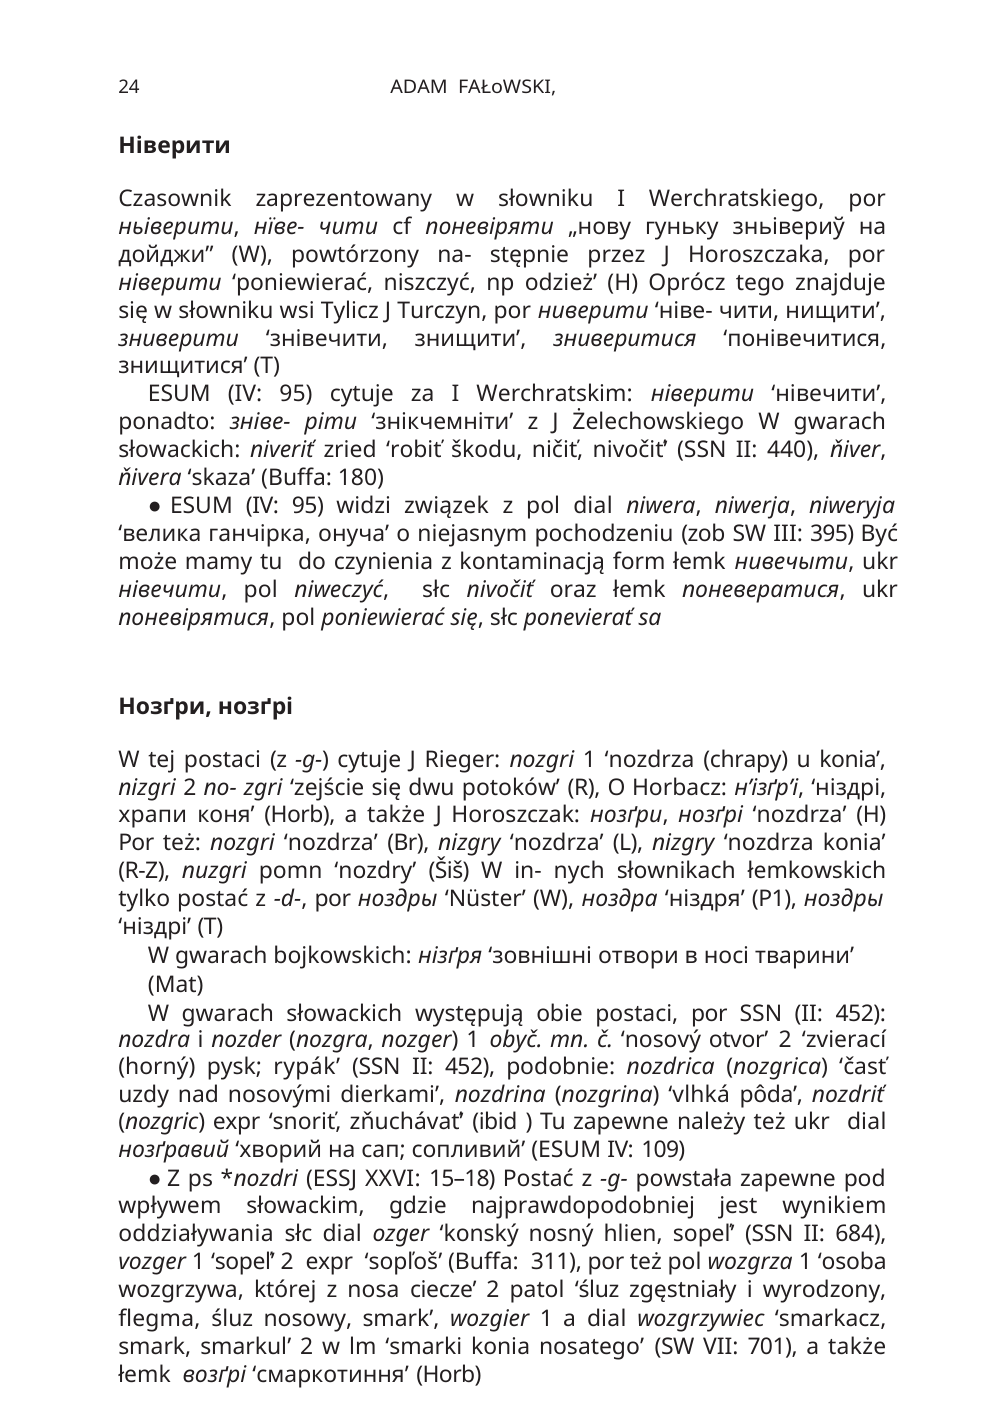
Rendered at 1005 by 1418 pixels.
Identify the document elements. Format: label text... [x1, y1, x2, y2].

text W gwarach słowackich występują obie postaci, por SSN (II: 452): nozdra i nozder (nozgra, nozger) 1 obyč. mn. č. ‘nosový otvor’ 2 ‘zvierací (horný) pysk; rypák’ (SSN II: 452), podobnie: nozdrica (nozgrica) ‘časť uzdy nad nosovými dierkami’, nozdrina (nozgrina) ‘vlhká pôda’, nozdriť (nozgric) expr ‘snoriť, zňuchávať’ (ibid ) Tu zapewne należy też ukr dial нозґравий ‘хворий на сап; сопливий’ (ESUM IV: 109) [118, 999, 886, 1164]
list ESUM (IV: 95) widzi związek z pol dial niwera, niwerja, niweryja ‘велика ганчірка, онуча’ o niejasnym pochodzeniu (zob SW III: 395) Być może mamy tu do czynienia z kontaminacją form łemk нивечыти, ukr нівечити, pol niweczyć, słc nivočiť oraz łemk поневератися, ukr поневірятися, pol poniewierać się, słc ponevierať sa [118, 491, 898, 631]
list Z ps *nozdri (ESSJ XXVI: 15–18) Postać z -g- powstała zapewne pod wpływem słowackim, gdzie najprawdopodobniej jest wynikiem oddziaływania słc dial ozger ‘konský nosný hlien, sopeľ’ (SSN II: 684), vozger 1 ‘sopeľ’ 2 expr ‘sopľoš’ (Buffa: 311), por też pol wozgrza 1 ‘osoba wozgrzywa, której z nosa ciecze’ 2 patol ‘śluz zgęstniały i wyrodzony, flegma, śluz nosowy, smark’, wozgier 1 a dial wozgrzywiec ‘smarkacz, smark, smarkul’ 2 w lm ‘smarki konia nosatego’ (SW VII: 701), a także łemk возґрі ‘смаркотиння’ (Horb) [118, 1164, 886, 1389]
text ESUM (IV: 95) cytuje za I Werchratskim: ніверити ‘нівечити’, ponadto: зніве- ріти ‘знікчемніти’ z J Żelechowskiego W gwarach słowackich: niveriť zried ‘robiť škodu, ničiť, nivočiť’ (SSN II: 440), ňiver, ňivera ‘skaza’ (Buffa: 180) [118, 379, 886, 491]
text W tej postaci (z -g-) cytuje J Rieger: nozgri 1 ‘nozdrza (chrapy) u konia’, nizgri 2 no- zgri ‘zejście się dwu potoków’ (R), O Horbacz: н’ізґр’і, ‘ніздрі, храпи коня’ (Horb), a także J Horoszczak: нозґри, нозґрі ‘nozdrza’ (H) Por też: nozgri ‘nozdrza’ (Br), nizgry ‘nozdrza’ (L), nizgry ‘nozdrza konia’ (R-Z), nuzgri pomn ‘nozdry’ (Šiš) W in- nych słownikach łemkowskich tylko postać z -d-, por ноздры ‘Nüster’ (W), ноздра ‘ніздря’ (Р1), ноздры ‘ніздрі’ (Т) [118, 745, 886, 940]
subtitle Нозґри, нозґрі [118, 690, 898, 721]
text Czasownik zaprezentowany w słowniku I Werchratskiego, por ньіверити, нїве- чити cf поневіряти „нову гуньку зньівериў на дойджи” (W), powtórzony na- stępnie przez J Horoszczaka, por ніверити ‘poniewierać, niszczyć, np odzież’ (H) Oprócz tego znajduje się w słowniku wsi Tylicz J Turczyn, por ниверити ‘ніве- чити, нищити’, зниверити ‘знівечити, знищити’, зниверитися ‘понівечитися, знищитися’ (Т) [118, 184, 886, 379]
text W gwarach bojkowskich: нізґря ‘зовнішні отвори в носі тварини’ (Mat) [148, 940, 898, 998]
subtitle Ніверити [118, 129, 898, 161]
